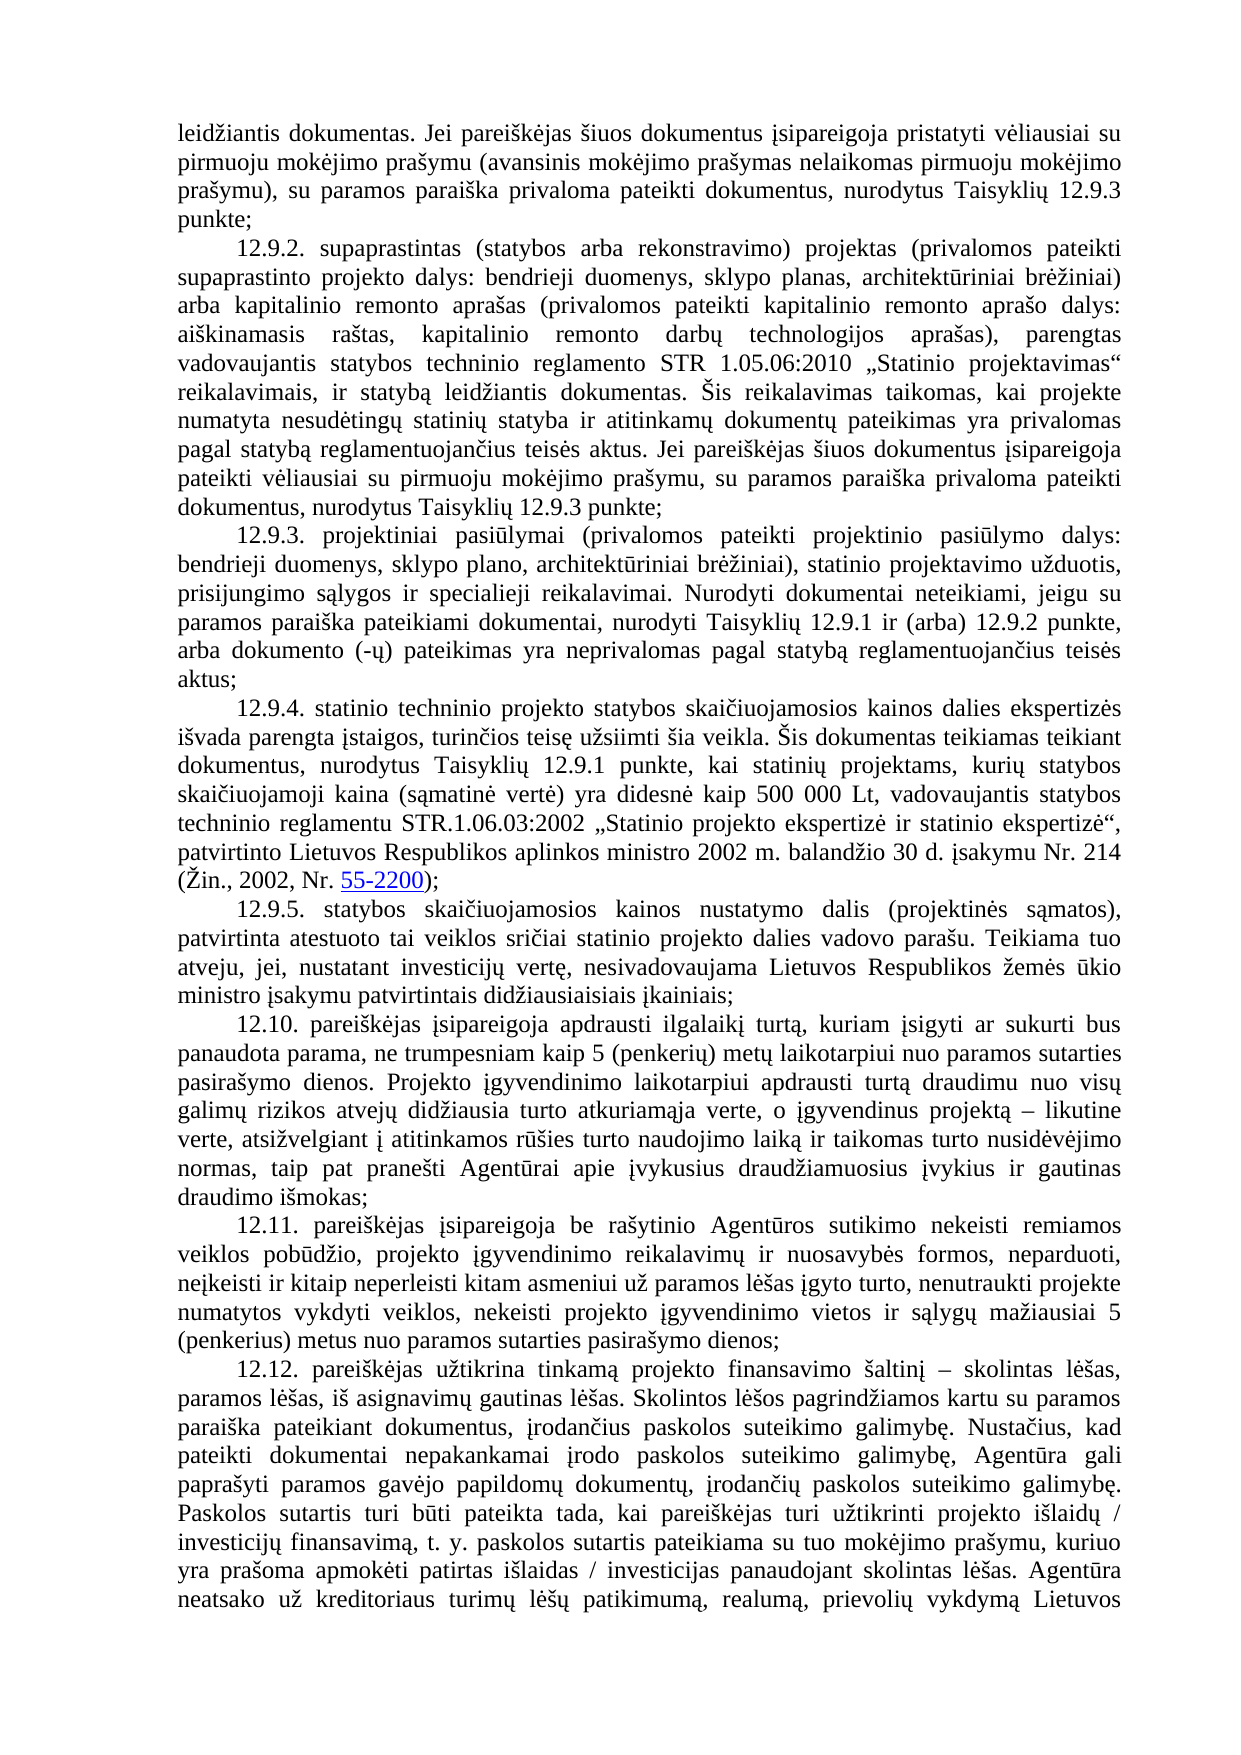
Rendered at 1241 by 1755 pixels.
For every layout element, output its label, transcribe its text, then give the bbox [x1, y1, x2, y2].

text 12.12. pareiškėjas užtikrina tinkamą projekto finansavimo šaltinį – skolintas lėšas, paramos lėšas, iš asignavimų gautinas lėšas. Skolintos lėšos pagrindžiamos kartu su paramos paraiška pateikiant dokumentus, įrodančius paskolos suteikimo galimybę. Nustačius, kad pateikti dokumentai nepakankamai įrodo paskolos suteikimo galimybę, Agentūra gali paprašyti paramos gavėjo papildomų dokumentų, įrodančių paskolos suteikimo galimybę. Paskolos sutartis turi būti pateikta tada, kai pareiškėjas turi užtikrinti projekto išlaidų / investicijų finansavimą, t. y. paskolos sutartis pateikiama su tuo mokėjimo prašymu, kuriuo yra prašoma apmokėti patirtas išlaidas / investicijas panaudojant skolintas lėšas. Agentūra neatsako už kreditoriaus turimų lėšų patikimumą, realumą, prievolių vykdymą Lietuvos [177, 1354, 1122, 1613]
text 12.9.3. projektiniai pasiūlymai (privalomos pateikti projektinio pasiūlymo dalys: bendrieji duomenys, sklypo plano, architektūriniai brėžiniai), statinio projektavimo užduotis, prisijungimo sąlygos ir specialieji reikalavimai. Nurodyti dokumentai neteikiami, jeigu su paramos paraiška pateikiami dokumentai, nurodyti Taisyklių 12.9.1 ir (arba) 12.9.2 punkte, arba dokumento (-ų) pateikimas yra neprivalomas pagal statybą reglamentuojančius teisės aktus; [177, 521, 1122, 693]
text 12.9.5. statybos skaičiuojamosios kainos nustatymo dalis (projektinės sąmatos), patvirtinta atestuoto tai veiklos sričiai statinio projekto dalies vadovo parašu. Teikiama tuo atveju, jei, nustatant investicijų vertę, nesivadovaujama Lietuvos Respublikos žemės ūkio ministro įsakymu patvirtintais didžiausiaisiais įkainiais; [177, 894, 1122, 1009]
text leidžiantis dokumentas. Jei pareiškėjas šiuos dokumentus įsipareigoja pristatyti vėliausiai su pirmuoju mokėjimo prašymu (avansinis mokėjimo prašymas nelaikomas pirmuoju mokėjimo prašymu), su paramos paraiška privaloma pateikti dokumentus, nurodytus Taisyklių 12.9.3 punkte; [177, 118, 1122, 233]
text 12.9.4. statinio techninio projekto statybos skaičiuojamosios kainos dalies ekspertizės išvada parengta įstaigos, turinčios teisę užsiimti šia veikla. Šis dokumentas teikiamas teikiant dokumentus, nurodytus Taisyklių 12.9.1 punkte, kai statinių projektams, kurių statybos skaičiuojamoji kaina (sąmatinė vertė) yra didesnė kaip 500 000 Lt, vadovaujantis statybos techninio reglamentu STR.1.06.03:2002 „Statinio projekto ekspertizė ir statinio ekspertizė“, patvirtinto Lietuvos Respublikos aplinkos ministro 2002 m. balandžio 30 d. įsakymu Nr. 214 (Žin., 2002, Nr. 55-2200); [177, 693, 1122, 894]
text 12.9.2. supaprastintas (statybos arba rekonstravimo) projektas (privalomos pateikti supaprastinto projekto dalys: bendrieji duomenys, sklypo planas, architektūriniai brėžiniai) arba kapitalinio remonto aprašas (privalomos pateikti kapitalinio remonto aprašo dalys: aiškinamasis raštas, kapitalinio remonto darbų technologijos aprašas), parengtas vadovaujantis statybos techninio reglamento STR 1.05.06:2010 „Statinio projektavimas“ reikalavimais, ir statybą leidžiantis dokumentas. Šis reikalavimas taikomas, kai projekte numatyta nesudėtingų statinių statyba ir atitinkamų dokumentų pateikimas yra privalomas pagal statybą reglamentuojančius teisės aktus. Jei pareiškėjas šiuos dokumentus įsipareigoja pateikti vėliausiai su pirmuoju mokėjimo prašymu, su paramos paraiška privaloma pateikti dokumentus, nurodytus Taisyklių 12.9.3 punkte; [177, 233, 1122, 521]
text 12.11. pareiškėjas įsipareigoja be rašytinio Agentūros sutikimo nekeisti remiamos veiklos pobūdžio, projekto įgyvendinimo reikalavimų ir nuosavybės formos, neparduoti, neįkeisti ir kitaip neperleisti kitam asmeniui už paramos lėšas įgyto turto, nenutraukti projekte numatytos vykdyti veiklos, nekeisti projekto įgyvendinimo vietos ir sąlygų mažiausiai 5 (penkerius) metus nuo paramos sutarties pasirašymo dienos; [177, 1211, 1122, 1354]
text 12.10. pareiškėjas įsipareigoja apdrausti ilgalaikį turtą, kuriam įsigyti ar sukurti bus panaudota parama, ne trumpesniam kaip 5 (penkerių) metų laikotarpiui nuo paramos sutarties pasirašymo dienos. Projekto įgyvendinimo laikotarpiui apdrausti turtą draudimu nuo visų galimų rizikos atvejų didžiausia turto atkuriamąja verte, o įgyvendinus projektą – likutine verte, atsižvelgiant į atitinkamos rūšies turto naudojimo laiką ir taikomas turto nusidėvėjimo normas, taip pat pranešti Agentūrai apie įvykusius draudžiamuosius įvykius ir gautinas draudimo išmokas; [177, 1009, 1122, 1211]
